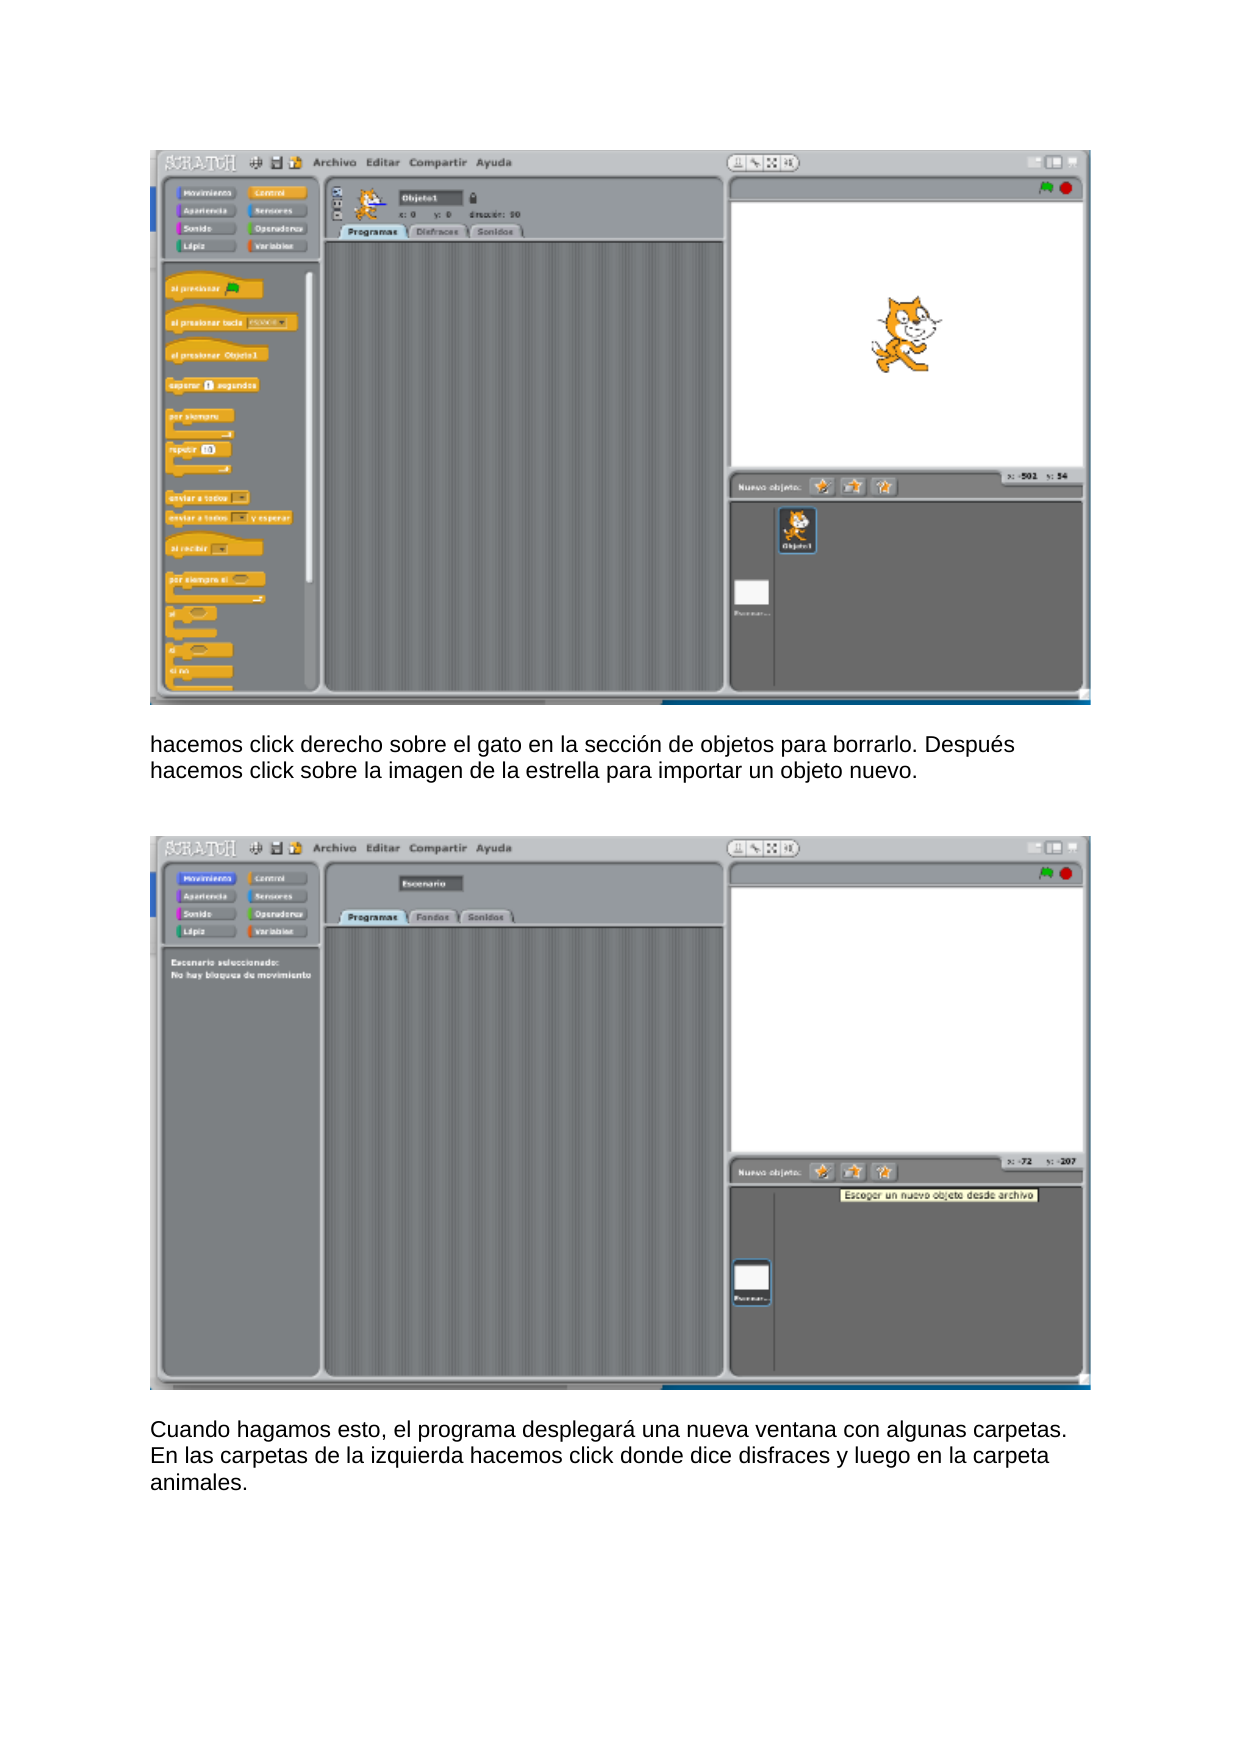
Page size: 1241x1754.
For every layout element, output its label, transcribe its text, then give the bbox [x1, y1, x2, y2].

text hacemos click derecho sobre el gato en la sección de objetos para borrarlo. Después hacemos click sobre la imagen de la estrella para importar un objeto nuevo. [150, 731, 1091, 784]
text Cuando hagamos esto, el programa desplegará una nueva ventana con algunas carpetas. En las carpetas de la izquierda hacemos click donde dice disfraces y luego en la carpeta animales. [150, 1416, 1091, 1495]
